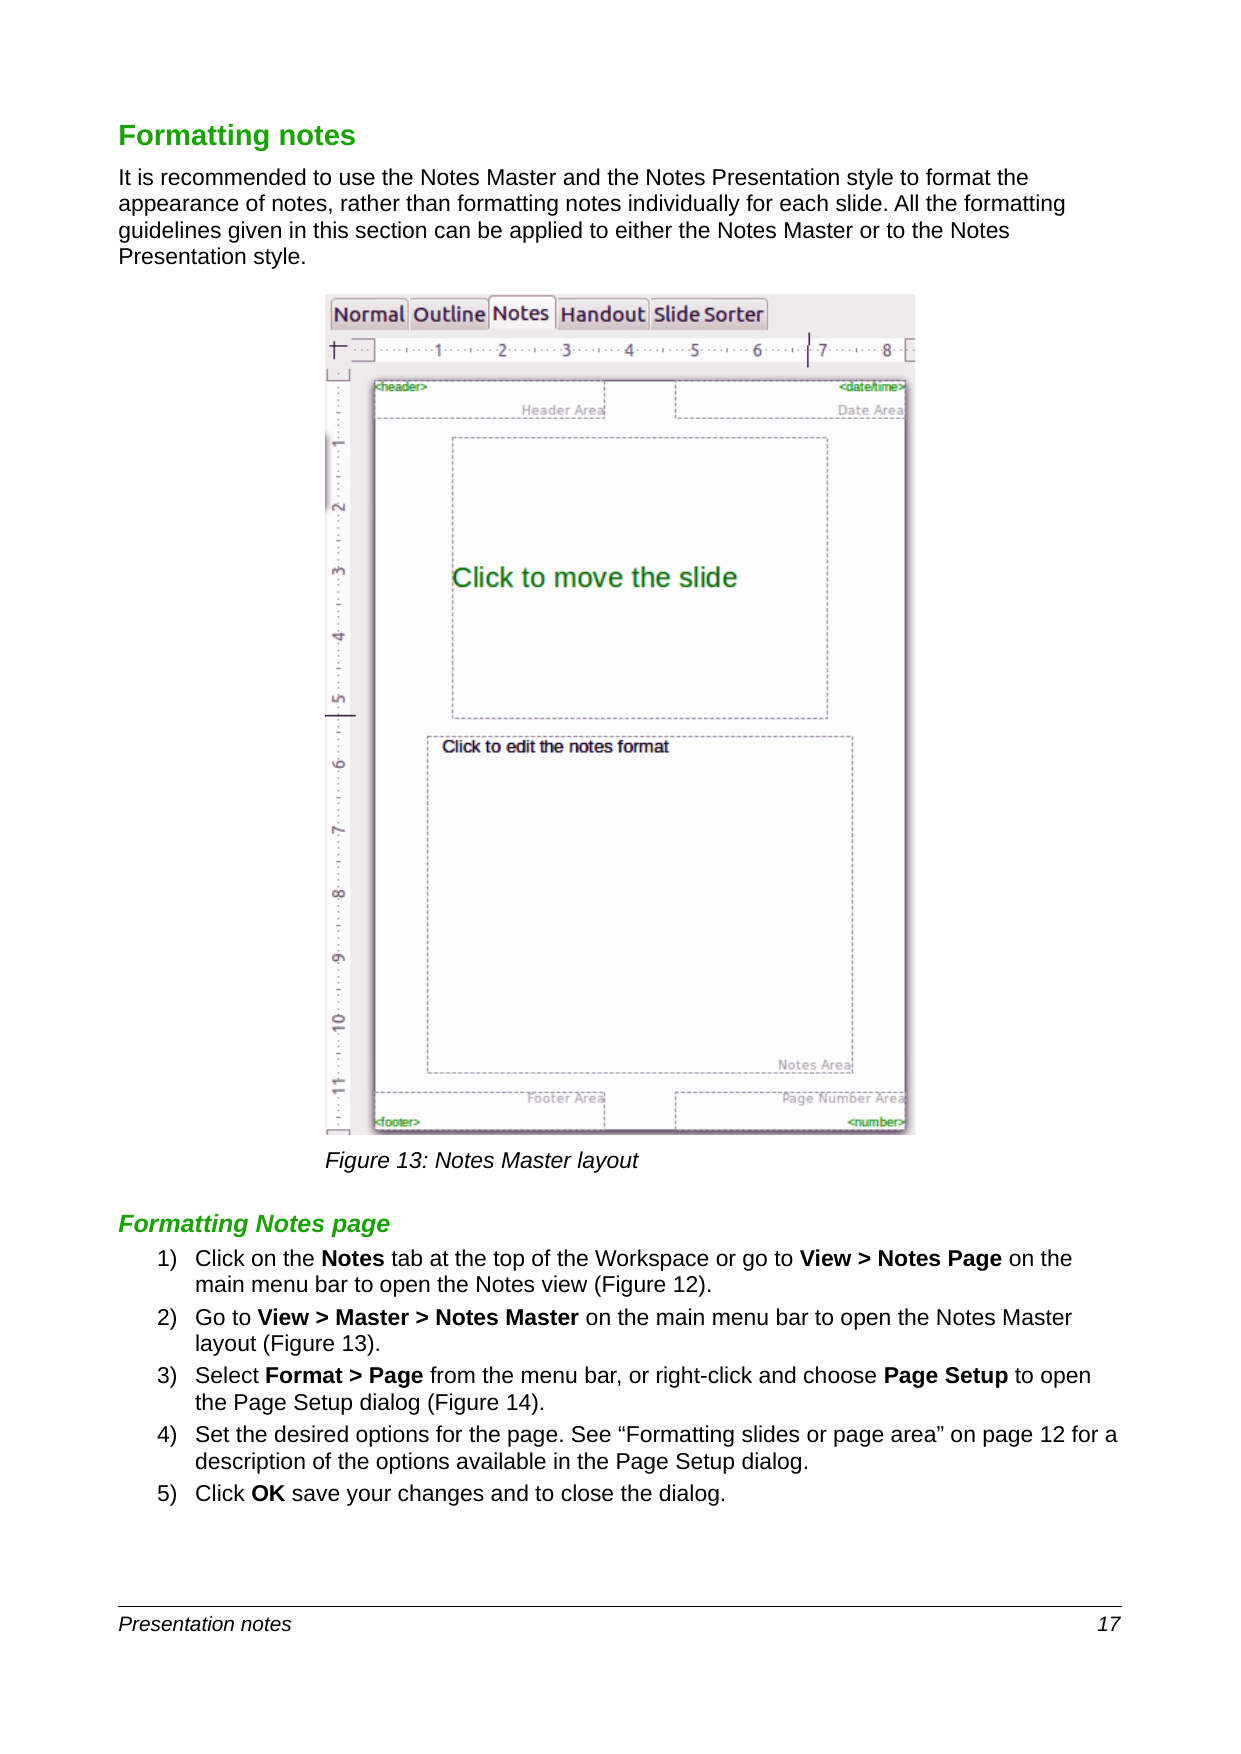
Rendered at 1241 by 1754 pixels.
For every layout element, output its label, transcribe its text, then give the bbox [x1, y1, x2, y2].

list Select Format > Page from the menu bar, or right-click and choose Page Setup to open the Page Setup dialog (Figure 14). [177, 1362, 1122, 1415]
list Click on the Notes tab at the top of the Workspace or go to View > Notes Page on the main menu bar to open the Notes view (Figure 12). [177, 1244, 1122, 1297]
subtitle Formatting notes [118, 118, 1122, 152]
list Set the desired options for the page. See “Formatting slides or page area” on page 12 for a description of the options available in the Page Setup dialog. [177, 1421, 1122, 1474]
list Go to View > Master > Notes Master on the main menu bar to open the Notes Master layout (Figure 13). [177, 1303, 1122, 1356]
text Figure 13: Notes Master layout [325, 1147, 915, 1174]
text It is recommended to use the Notes Master and the Notes Presentation style to format the appearance of notes, rather than formatting notes individually for each slide. All the formatting guidelines given in this section can be applied to either the Notes Master or to the Notes Presentation style. [118, 164, 1122, 269]
picture [325, 294, 916, 1135]
list Click OK save your changes and to close the dialog. [177, 1480, 1122, 1507]
subtitle Formatting Notes page [118, 1209, 1122, 1238]
